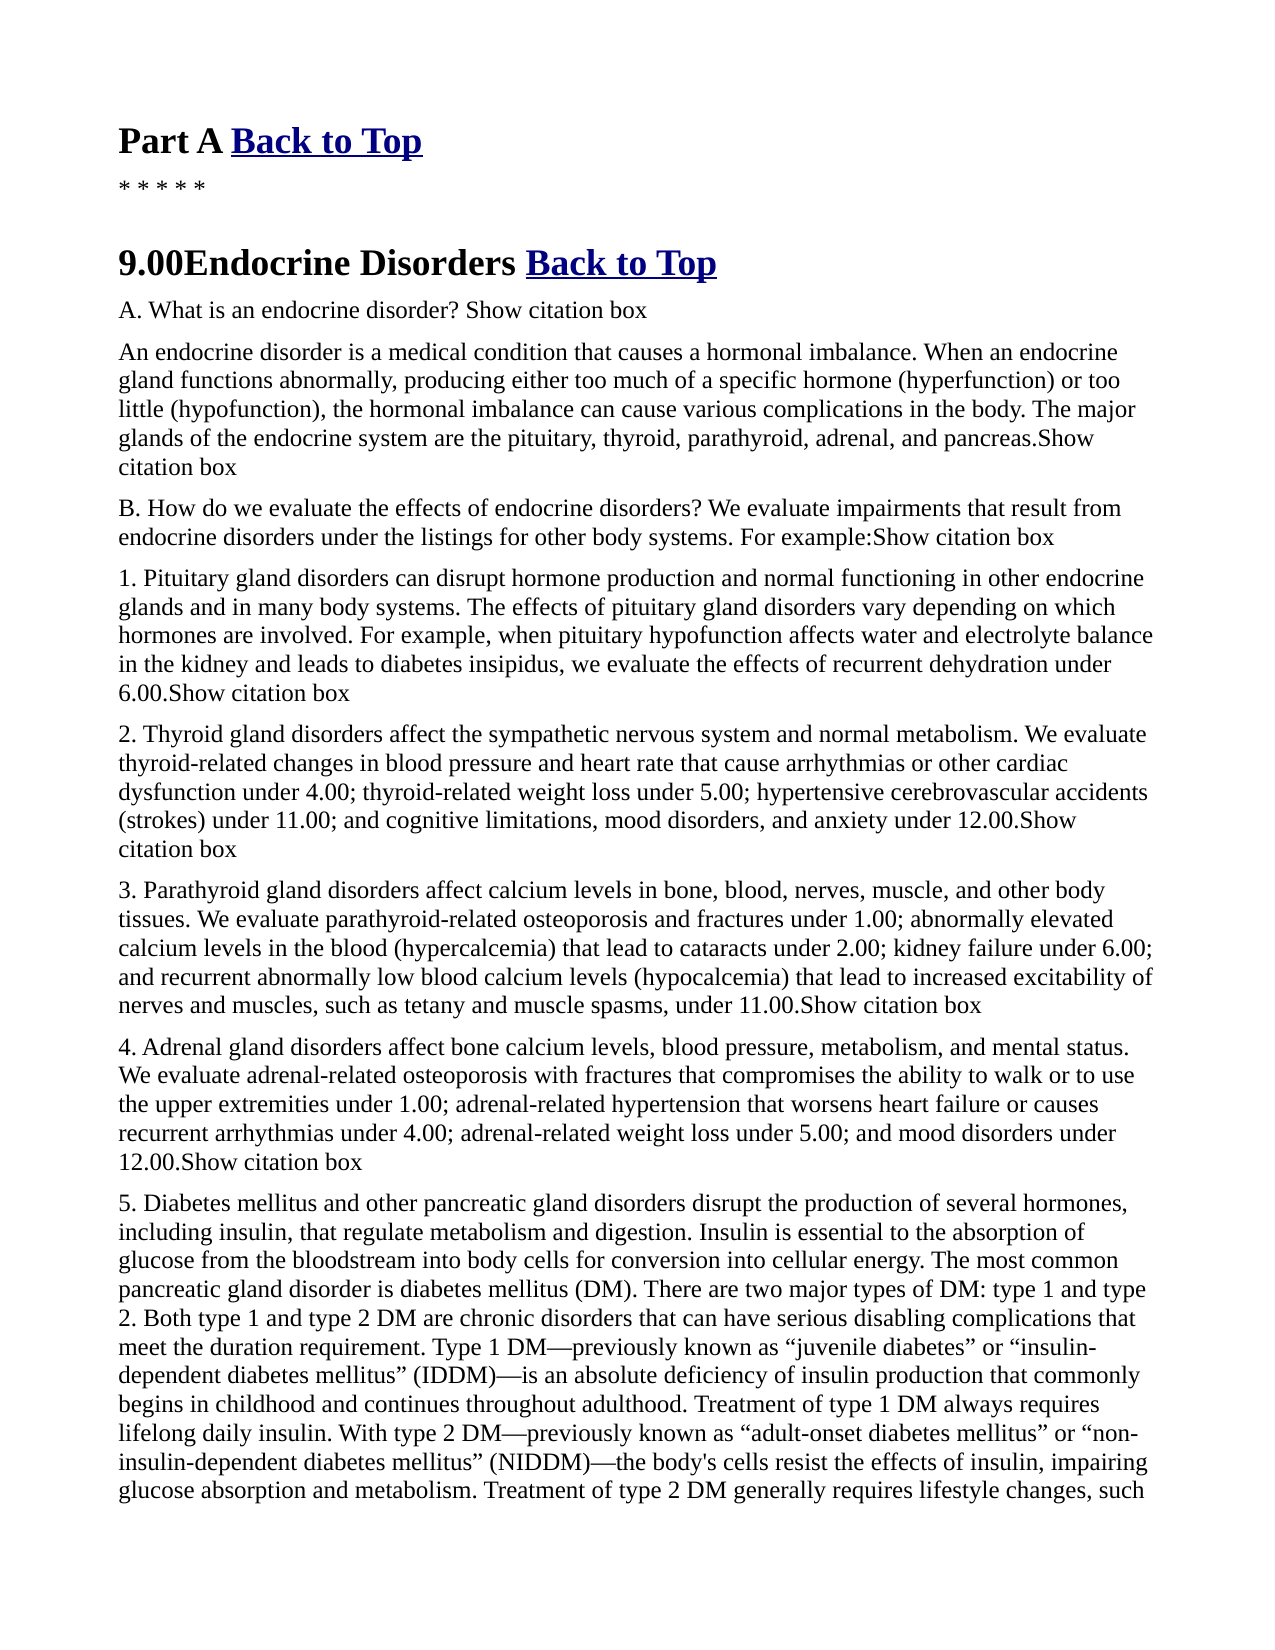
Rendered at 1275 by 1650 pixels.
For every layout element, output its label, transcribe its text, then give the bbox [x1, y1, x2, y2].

subtitle Part A Back to Top [118, 118, 1157, 161]
text 5. Diabetes mellitus and other pancreatic gland disorders disrupt the production of several hormones, including insulin, that regulate metabolism and digestion. Insulin is essential to the absorption of glucose from the bloodstream into body cells for conversion into cellular energy. The most common pancreatic gland disorder is diabetes mellitus (DM). There are two major types of DM: type 1 and type 2. Both type 1 and type 2 DM are chronic disorders that can have serious disabling complications that meet the duration requirement. Type 1 DM—previously known as “juvenile diabetes” or “insulin-dependent diabetes mellitus” (IDDM)—is an absolute deficiency of insulin production that commonly begins in childhood and continues throughout adulthood. Treatment of type 1 DM always requires lifelong daily insulin. With type 2 DM—previously known as “adult-onset diabetes mellitus” or “non-insulin-dependent diabetes mellitus” (NIDDM)—the body's cells resist the effects of insulin, impairing glucose absorption and metabolism. Treatment of type 2 DM generally requires lifestyle changes, such [118, 1188, 1157, 1504]
text 3. Parathyroid gland disorders affect calcium levels in bone, blood, nerves, muscle, and other body tissues. We evaluate parathyroid-related osteoporosis and fractures under 1.00; abnormally elevated calcium levels in the blood (hypercalcemia) that lead to cataracts under 2.00; kidney failure under 6.00; and recurrent abnormally low blood calcium levels (hypocalcemia) that lead to increased excitability of nerves and muscles, such as tetany and muscle spasms, under 11.00.Show citation box [118, 876, 1157, 1019]
text 1. Pituitary gland disorders can disrupt hormone production and normal functioning in other endocrine glands and in many body systems. The effects of pituitary gland disorders vary depending on which hormones are involved. For example, when pituitary hypofunction affects water and electrolyte balance in the kidney and leads to diabetes insipidus, we evaluate the effects of recurrent dehydration under 6.00.Show citation box [118, 563, 1157, 707]
subtitle 9.00Endocrine Disorders Back to Top [118, 240, 1157, 283]
text B. How do we evaluate the effects of endocrine disorders? We evaluate impairments that result from endocrine disorders under the listings for other body systems. For example:Show citation box [118, 493, 1157, 551]
text * * * * * [118, 174, 1157, 202]
text 4. Adrenal gland disorders affect bone calcium levels, blood pressure, metabolism, and mental status. We evaluate adrenal-related osteoporosis with fractures that compromises the ability to walk or to use the upper extremities under 1.00; adrenal-related hypertension that worsens heart failure or causes recurrent arrhythmias under 4.00; adrenal-related weight loss under 5.00; and mood disorders under 12.00.Show citation box [118, 1032, 1157, 1176]
text A. What is an endocrine disorder? Show citation box [118, 296, 1157, 324]
text 2. Thyroid gland disorders affect the sympathetic nervous system and normal metabolism. We evaluate thyroid-related changes in blood pressure and heart rate that cause arrhythmias or other cardiac dysfunction under 4.00; thyroid-related weight loss under 5.00; hypertensive cerebrovascular accidents (strokes) under 11.00; and cognitive limitations, mood disorders, and anxiety under 12.00.Show citation box [118, 719, 1157, 863]
text An endocrine disorder is a medical condition that causes a hormonal imbalance. When an endocrine gland functions abnormally, producing either too much of a specific hormone (hyperfunction) or too little (hypofunction), the hormonal imbalance can cause various complications in the body. The major glands of the endocrine system are the pituitary, thyroid, parathyroid, adrenal, and pancreas.Show citation box [118, 337, 1157, 481]
